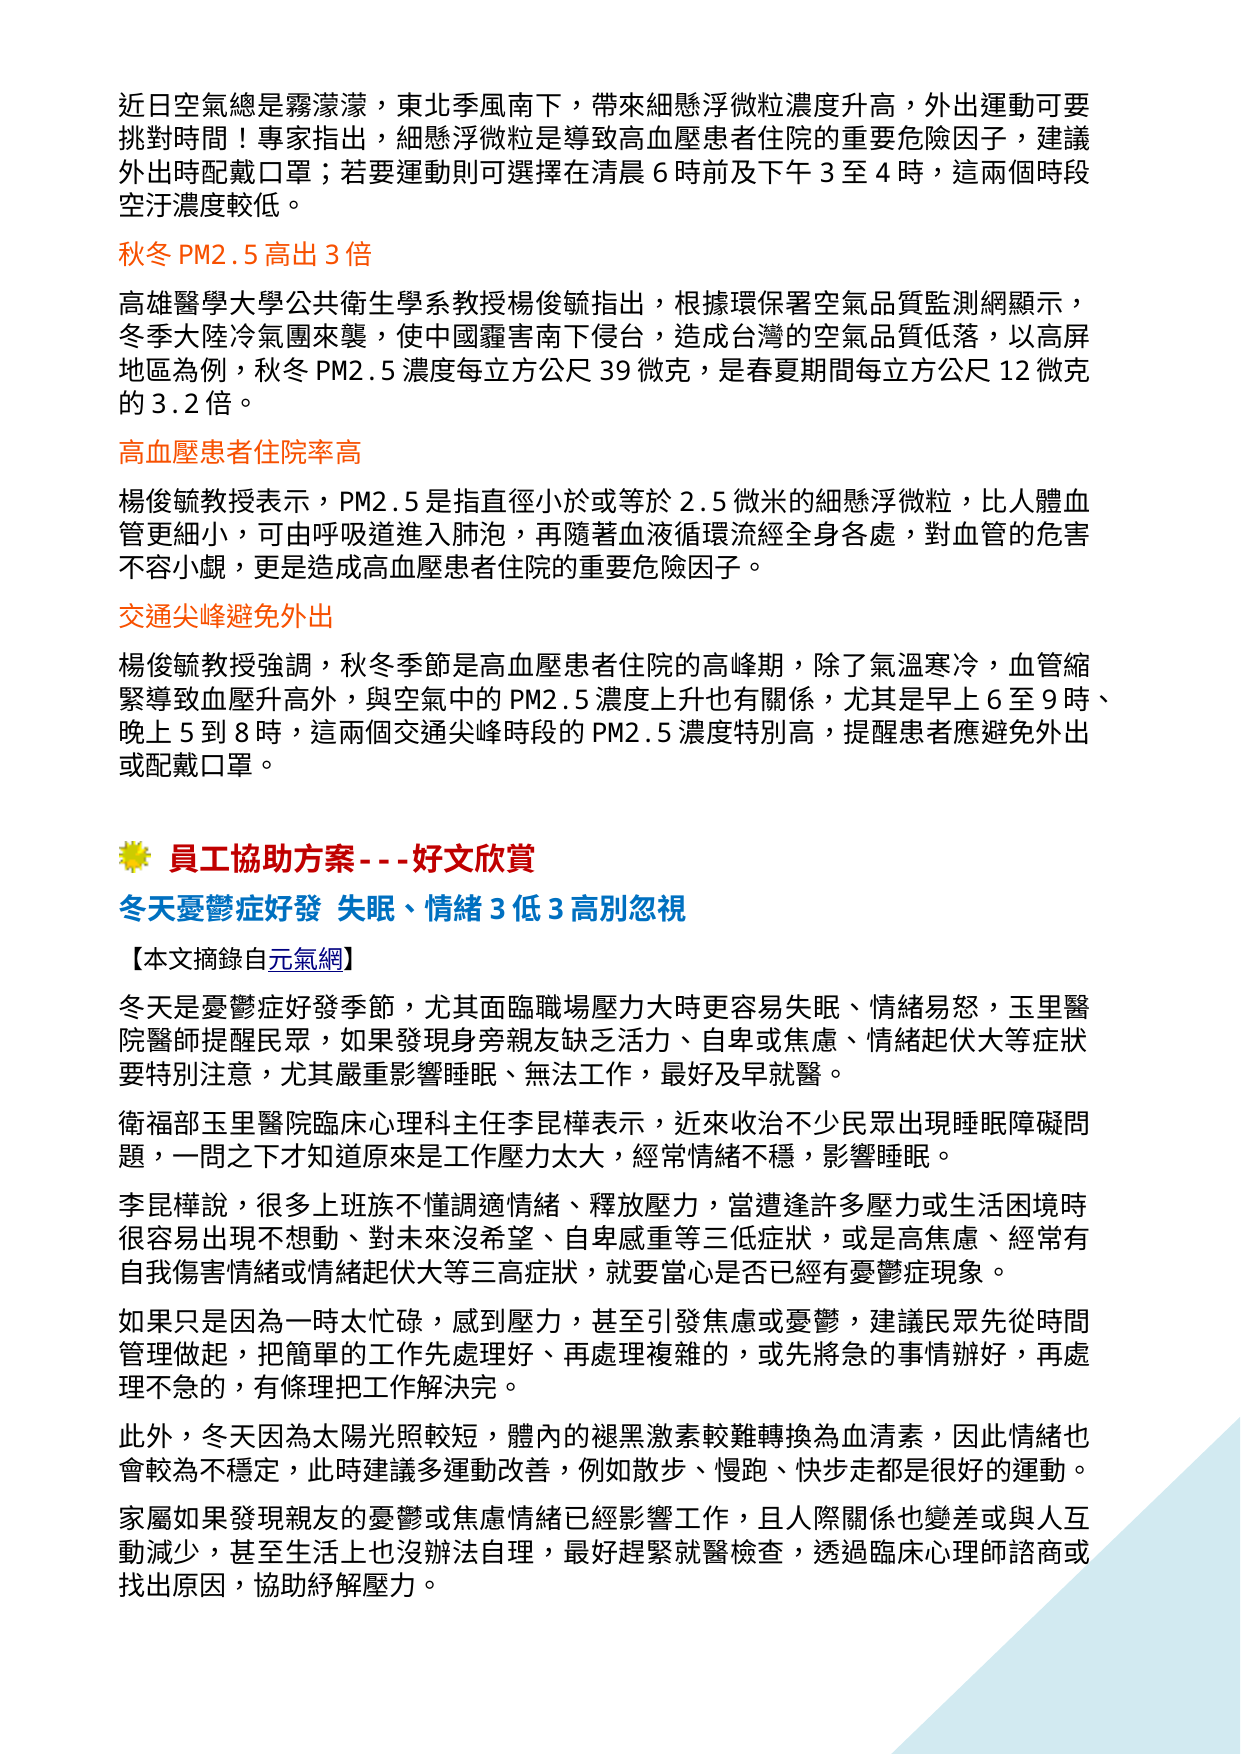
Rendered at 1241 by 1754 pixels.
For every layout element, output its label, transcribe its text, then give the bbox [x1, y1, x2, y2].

text 【本文摘錄自元氣網】 [118, 942, 1091, 975]
text 如果只是因為一時太忙碌，感到壓力，甚至引發焦慮或憂鬱，建議民眾先從時間管理做起，把簡單的工作先處理好、再處理複雜的，或先將急的事情辦好，再處理不急的，有條理把工作解決完。 [118, 1304, 1091, 1404]
text 楊俊毓教授表示，PM2.5是指直徑小於或等於2.5微米的細懸浮微粒，比人體血管更細小，可由呼吸道進入肺泡，再隨著血液循環流經全身各處，對血管的危害不容小覷，更是造成高血壓患者住院的重要危險因子。 [118, 484, 1091, 584]
text 李昆樺說，很多上班族不懂調適情緒、釋放壓力，當遭逢許多壓力或生活困境時，很容易出現不想動、對未來沒希望、自卑感重等三低症狀，或是高焦慮、經常有自我傷害情緒或情緒起伏大等三高症狀，就要當心是否已經有憂鬱症現象。 [118, 1189, 1091, 1289]
text 高雄醫學大學公共衛生學系教授楊俊毓指出，根據環保署空氣品質監測網顯示，冬季大陸冷氣團來襲，使中國霾害南下侵台，造成台灣的空氣品質低落，以高屏地區為例，秋冬PM2.5濃度每立方公尺39微克，是春夏期間每立方公尺12微克的3.2倍。 [118, 287, 1091, 420]
list 員工協助方案---好文欣賞 [118, 844, 1122, 877]
text 家屬如果發現親友的憂鬱或焦慮情緒已經影響工作，且人際關係也變差或與人互動減少，甚至生活上也沒辦法自理，最好趕緊就醫檢查，透過臨床心理師諮商或找出原因，協助紓解壓力。 [118, 1502, 1091, 1602]
text 楊俊毓教授強調，秋冬季節是高血壓患者住院的高峰期，除了氣溫寒冷，血管縮緊導致血壓升高外，與空氣中的PM2.5濃度上升也有關係，尤其是早上6至9時、晚上5到8時，這兩個交通尖峰時段的PM2.5濃度特別高，提醒患者應避免外出或配戴口罩。 [118, 649, 1091, 782]
text 此外，冬天因為太陽光照較短，體內的褪黑激素較難轉換為血清素，因此情緒也會較為不穩定，此時建議多運動改善，例如散步、慢跑、快步走都是很好的運動。 [118, 1420, 1091, 1487]
text 衛福部玉里醫院臨床心理科主任李昆樺表示，近來收治不少民眾出現睡眠障礙問題，一問之下才知道原來是工作壓力太大，經常情緒不穩，影響睡眠。 [118, 1106, 1091, 1173]
text 高血壓患者住院率高 [118, 436, 1091, 469]
text 冬天憂鬱症好發 失眠、情緒3低3高別忽視 [118, 893, 1091, 926]
text 秋冬PM2.5高出3倍 [118, 238, 1091, 271]
text 近日空氣總是霧濛濛，東北季風南下，帶來細懸浮微粒濃度升高，外出運動可要挑對時間！專家指出，細懸浮微粒是導致高血壓患者住院的重要危險因子，建議外出時配戴口罩；若要運動則可選擇在清晨6時前及下午3至4時，這兩個時段空汙濃度較低。 [118, 89, 1091, 222]
text 交通尖峰避免外出 [118, 600, 1091, 633]
text 冬天是憂鬱症好發季節，尤其面臨職場壓力大時更容易失眠、情緒易怒，玉里醫院醫師提醒民眾，如果發現身旁親友缺乏活力、自卑或焦慮、情緒起伏大等症狀，要特別注意，尤其嚴重影響睡眠、無法工作，最好及早就醫。 [118, 991, 1091, 1091]
